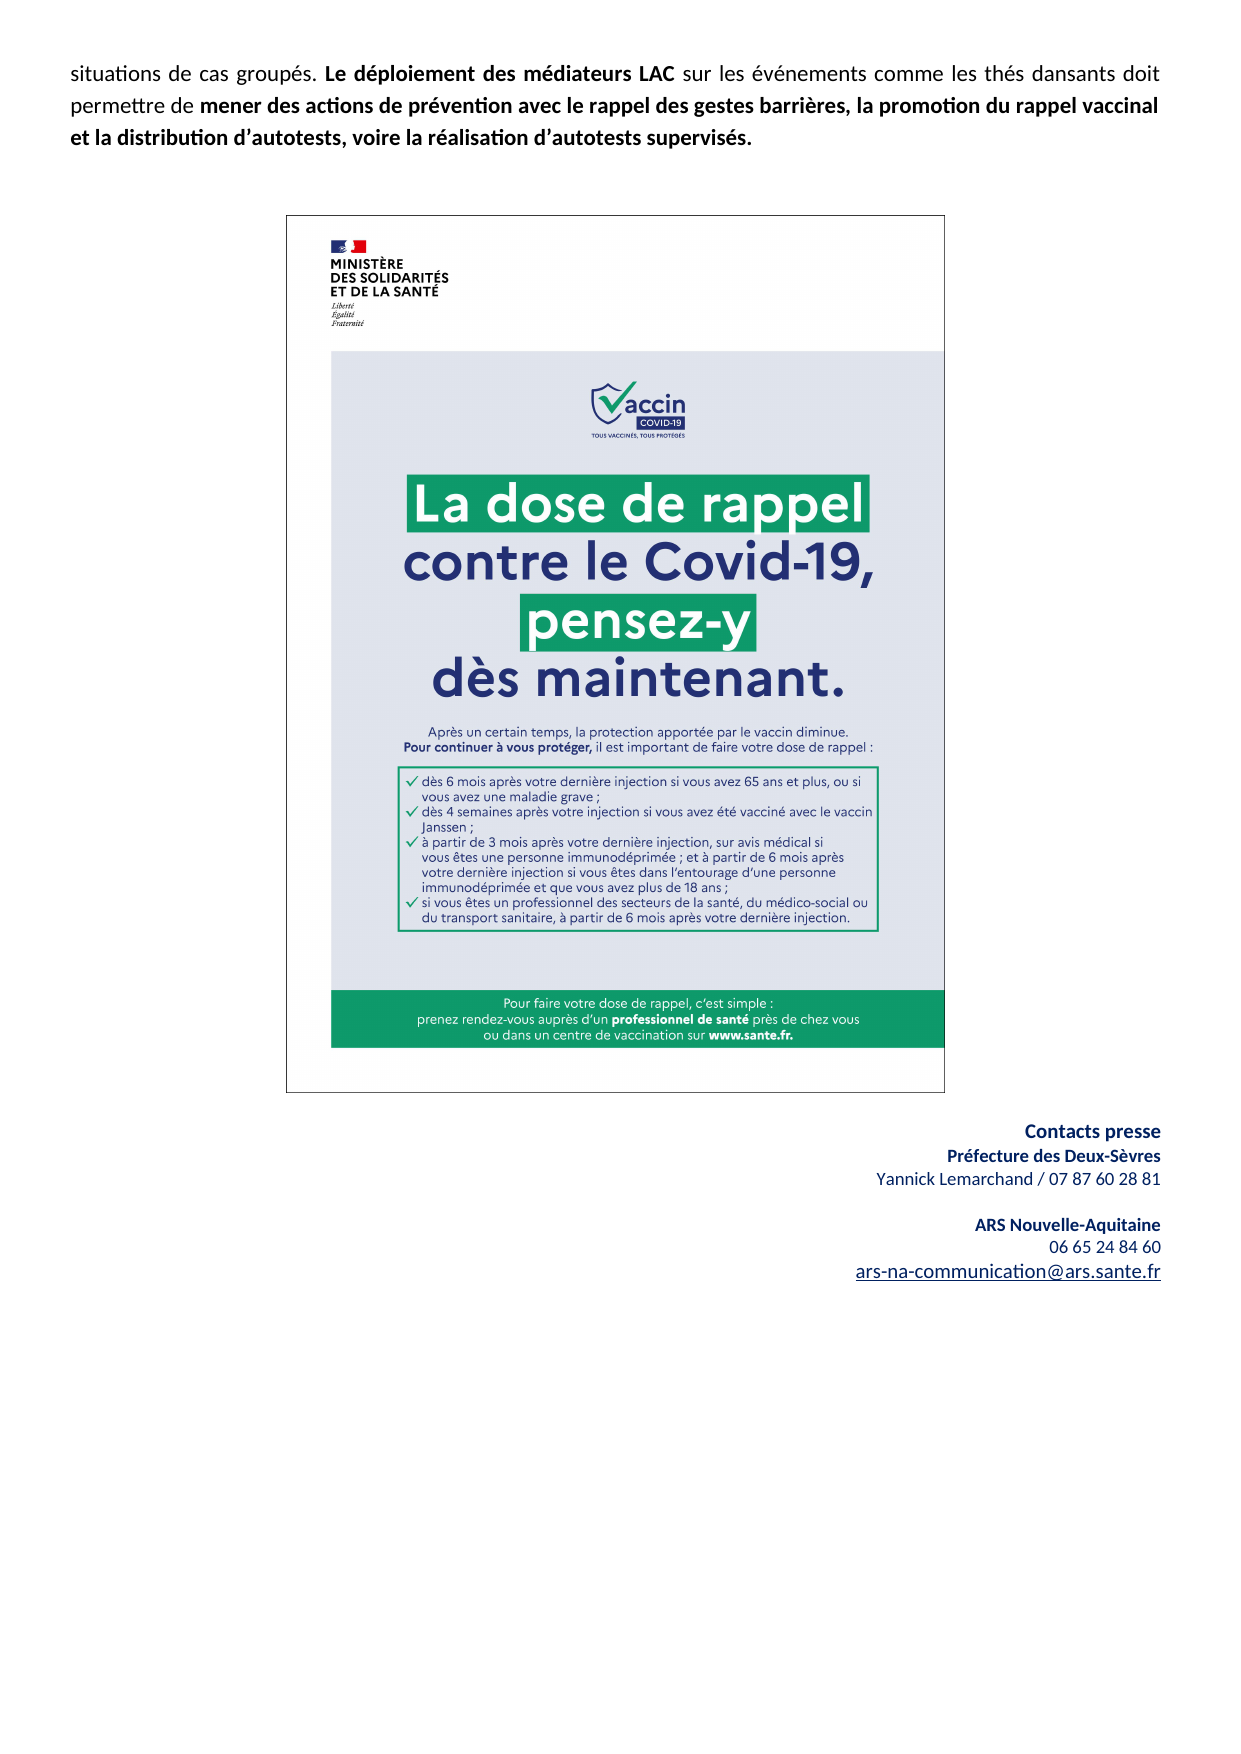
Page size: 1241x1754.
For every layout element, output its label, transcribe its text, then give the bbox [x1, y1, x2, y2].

table_cell situations de cas groupés. Le déploiement des médiateurs LAC sur les événements comme les thés dansants doit permettre de mener des actions de prévention avec le rappel des gestes barrières, la promotion du rappel vaccinal et la distribution d’autotests, voire la réalisation d’autotests supervisés. [59, 59, 1172, 1093]
picture [286, 215, 945, 1093]
table_cell Contacts presse Préfecture des Deux-Sèvres Yannick Lemarchand / 07 87 60 28 81 ARS Nouvelle-Aquitaine 06 65 24 84 60 ars-na-communication@ars.sante.fr [59, 1093, 1172, 1284]
